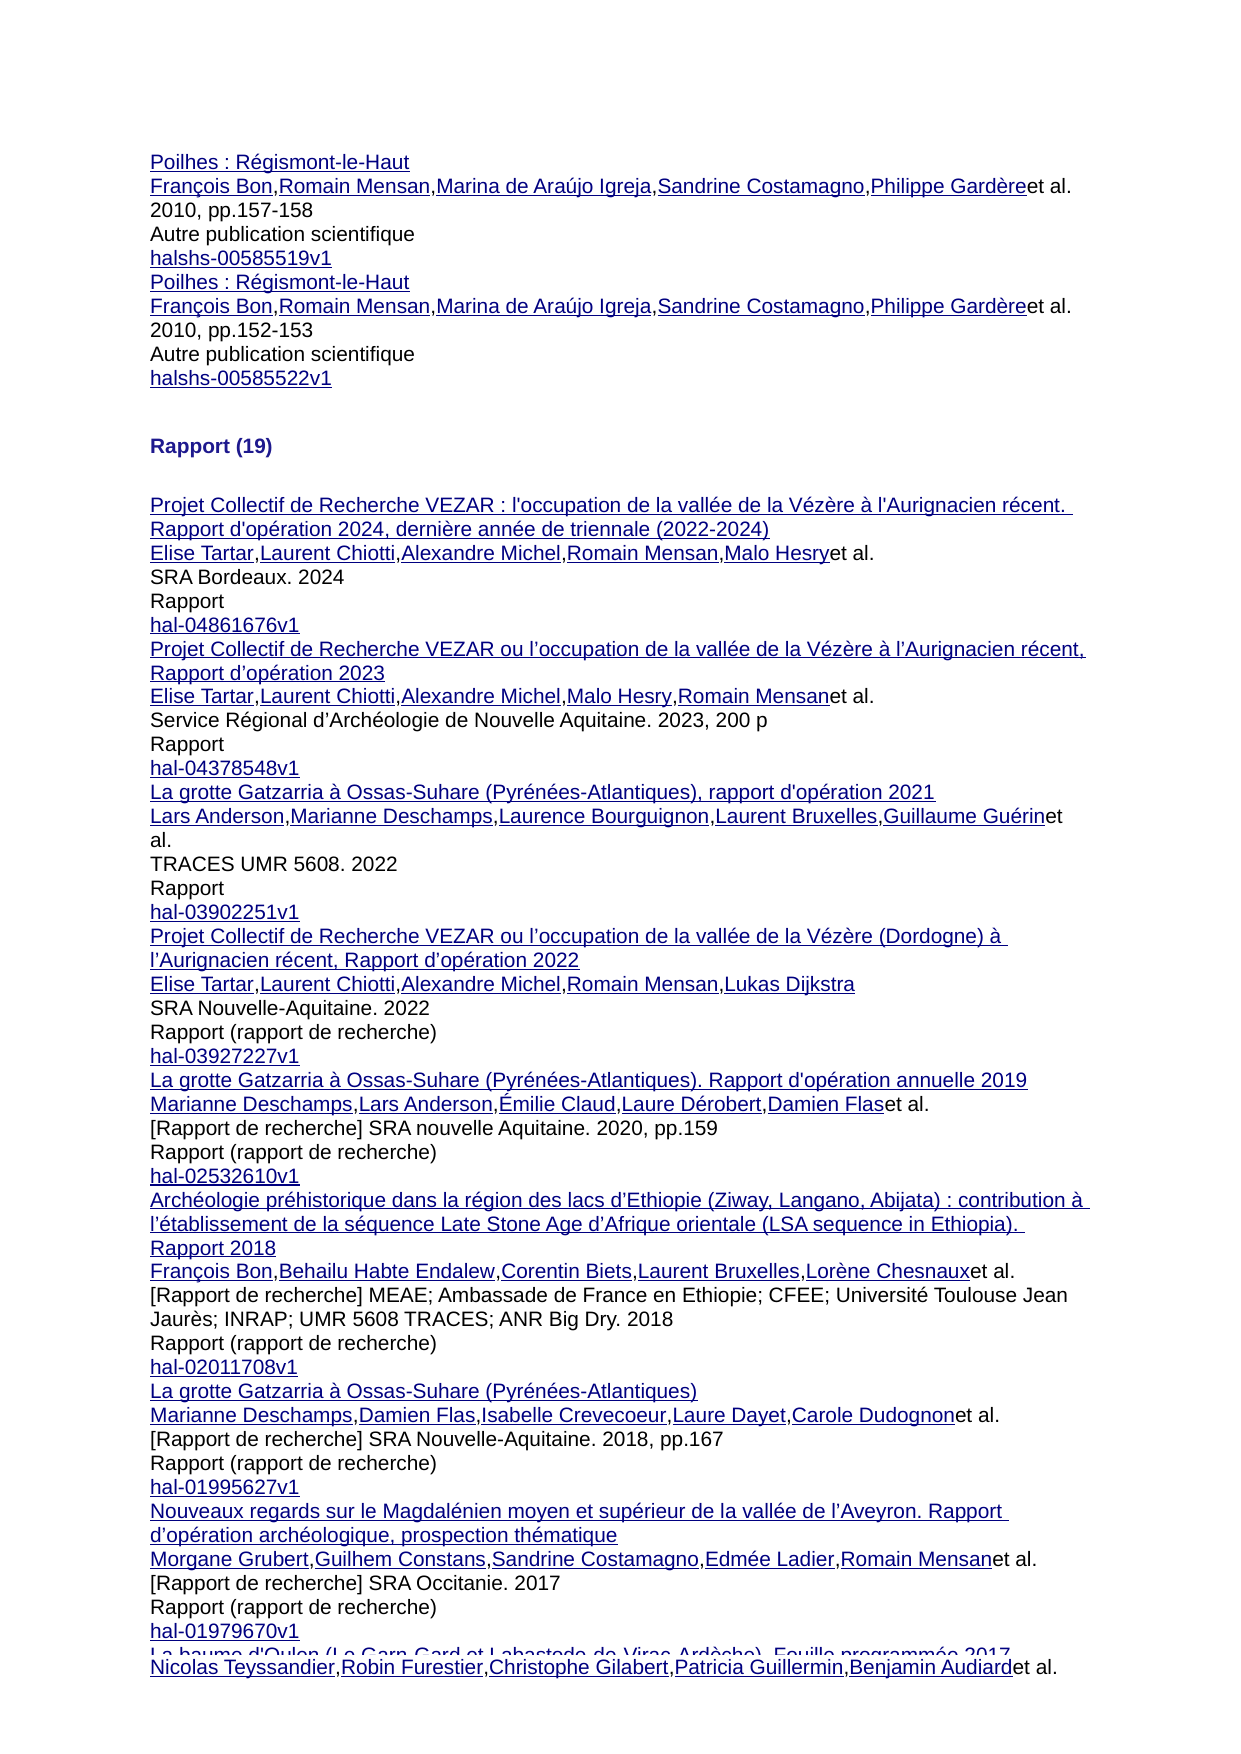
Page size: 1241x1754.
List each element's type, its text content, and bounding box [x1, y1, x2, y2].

table_cell Poilhes : Régismont-le-Haut François Bon,Romain Mensan,Marina de Araújo Igreja,Sandrine Costamagno,Philippe Gardèreet al. 2010, pp.157-158 Autre publication scientifique halshs-00585519v1 [150, 150, 1090, 270]
table_cell Projet Collectif de Recherche VEZAR ou l’occupation de la vallée de la Vézère à l’Aurignacien récent, Rapport d’opération 2023 Elise Tartar,Laurent Chiotti,Alexandre Michel,Malo Hesry,Romain Mensanet al. Service Régional d’Archéologie de Nouvelle Aquitaine. 2023, 200 p Rapport hal-04378548v1 [150, 636, 1090, 780]
table_cell La grotte Gatzarria à Ossas-Suhare (Pyrénées-Atlantiques) Marianne Deschamps,Damien Flas,Isabelle Crevecoeur,Laure Dayet,Carole Dudognonet al. [Rapport de recherche] SRA Nouvelle-Aquitaine. 2018, pp.167 Rapport (rapport de recherche) hal-01995627v1 [150, 1379, 1090, 1499]
table_cell Nouveaux regards sur le Magdalénien moyen et supérieur de la vallée de l’Aveyron. Rapport d’opération archéologique, prospection thématique Morgane Grubert,Guilhem Constans,Sandrine Costamagno,Edmée Ladier,Romain Mensanet al. [Rapport de recherche] SRA Occitanie. 2017 Rapport (rapport de recherche) hal-01979670v1 [150, 1499, 1090, 1643]
table_header Projet Collectif de Recherche VEZAR : l'occupation de la vallée de la Vézère à l'Aurignacien récent. Rapport d'opération 2024, dernière année de triennale (2022-2024) Elise Tartar,Laurent Chiotti,Alexandre Michel,Romain Mensan,Malo Hesryet al. SRA Bordeaux. 2024 Rapport hal-04861676v1 [150, 493, 1090, 636]
table_cell Archéologie préhistorique dans la région des lacs d’Ethiopie (Ziway, Langano, Abijata) : contribution à [150, 1188, 1090, 1208]
table_cell La grotte Gatzarria à Ossas-Suhare (Pyrénées-Atlantiques), rapport d'opération 2021 Lars Anderson,Marianne Deschamps,Laurence Bourguignon,Laurent Bruxelles,Guillaume Guérinet al. TRACES UMR 5608. 2022 Rapport hal-03902251v1 [150, 780, 1090, 924]
table_cell Projet Collectif de Recherche VEZAR ou l’occupation de la vallée de la Vézère (Dordogne) à l’Aurignacien récent, Rapport d’opération 2022 Elise Tartar,Laurent Chiotti,Alexandre Michel,Romain Mensan,Lukas Dijkstra SRA Nouvelle-Aquitaine. 2022 Rapport (rapport de recherche) hal-03927227v1 [150, 924, 1090, 1068]
table_cell Poilhes : Régismont-le-Haut François Bon,Romain Mensan,Marina de Araújo Igreja,Sandrine Costamagno,Philippe Gardèreet al. 2010, pp.152-153 Autre publication scientifique halshs-00585522v1 [150, 270, 1090, 389]
table_cell l’établissement de la séquence Late Stone Age d’Afrique orientale (LSA sequence in Ethiopia). Rapport 2018 François Bon,Behailu Habte Endalew,Corentin Biets,Laurent Bruxelles,Lorène Chesnauxet al. [Rapport de recherche] MEAE; Ambassade de France en Ethiopie; CFEE; Université Toulouse Jean Jaurès; INRAP; UMR 5608 TRACES; ANR Big Dry. 2018 Rapport (rapport de recherche) hal-02011708v1 [150, 1209, 1090, 1379]
table_cell La baume d'Oulen (Le Garn-Gard et Labastode-de-Virac-Ardèche). Fouille programmée 2017. Nicolas Teyssandier,Robin Furestier,Christophe Gilabert,Patricia Guillermin,Benjamin Audiardet al. [150, 1643, 1090, 1679]
subtitle Rapport (19) [150, 434, 1090, 458]
table_cell La grotte Gatzarria à Ossas-Suhare (Pyrénées-Atlantiques). Rapport d'opération annuelle 2019 Marianne Deschamps,Lars Anderson,Émilie Claud,Laure Dérobert,Damien Flaset al. [Rapport de recherche] SRA nouvelle Aquitaine. 2020, pp.159 Rapport (rapport de recherche) hal-02532610v1 [150, 1068, 1090, 1187]
